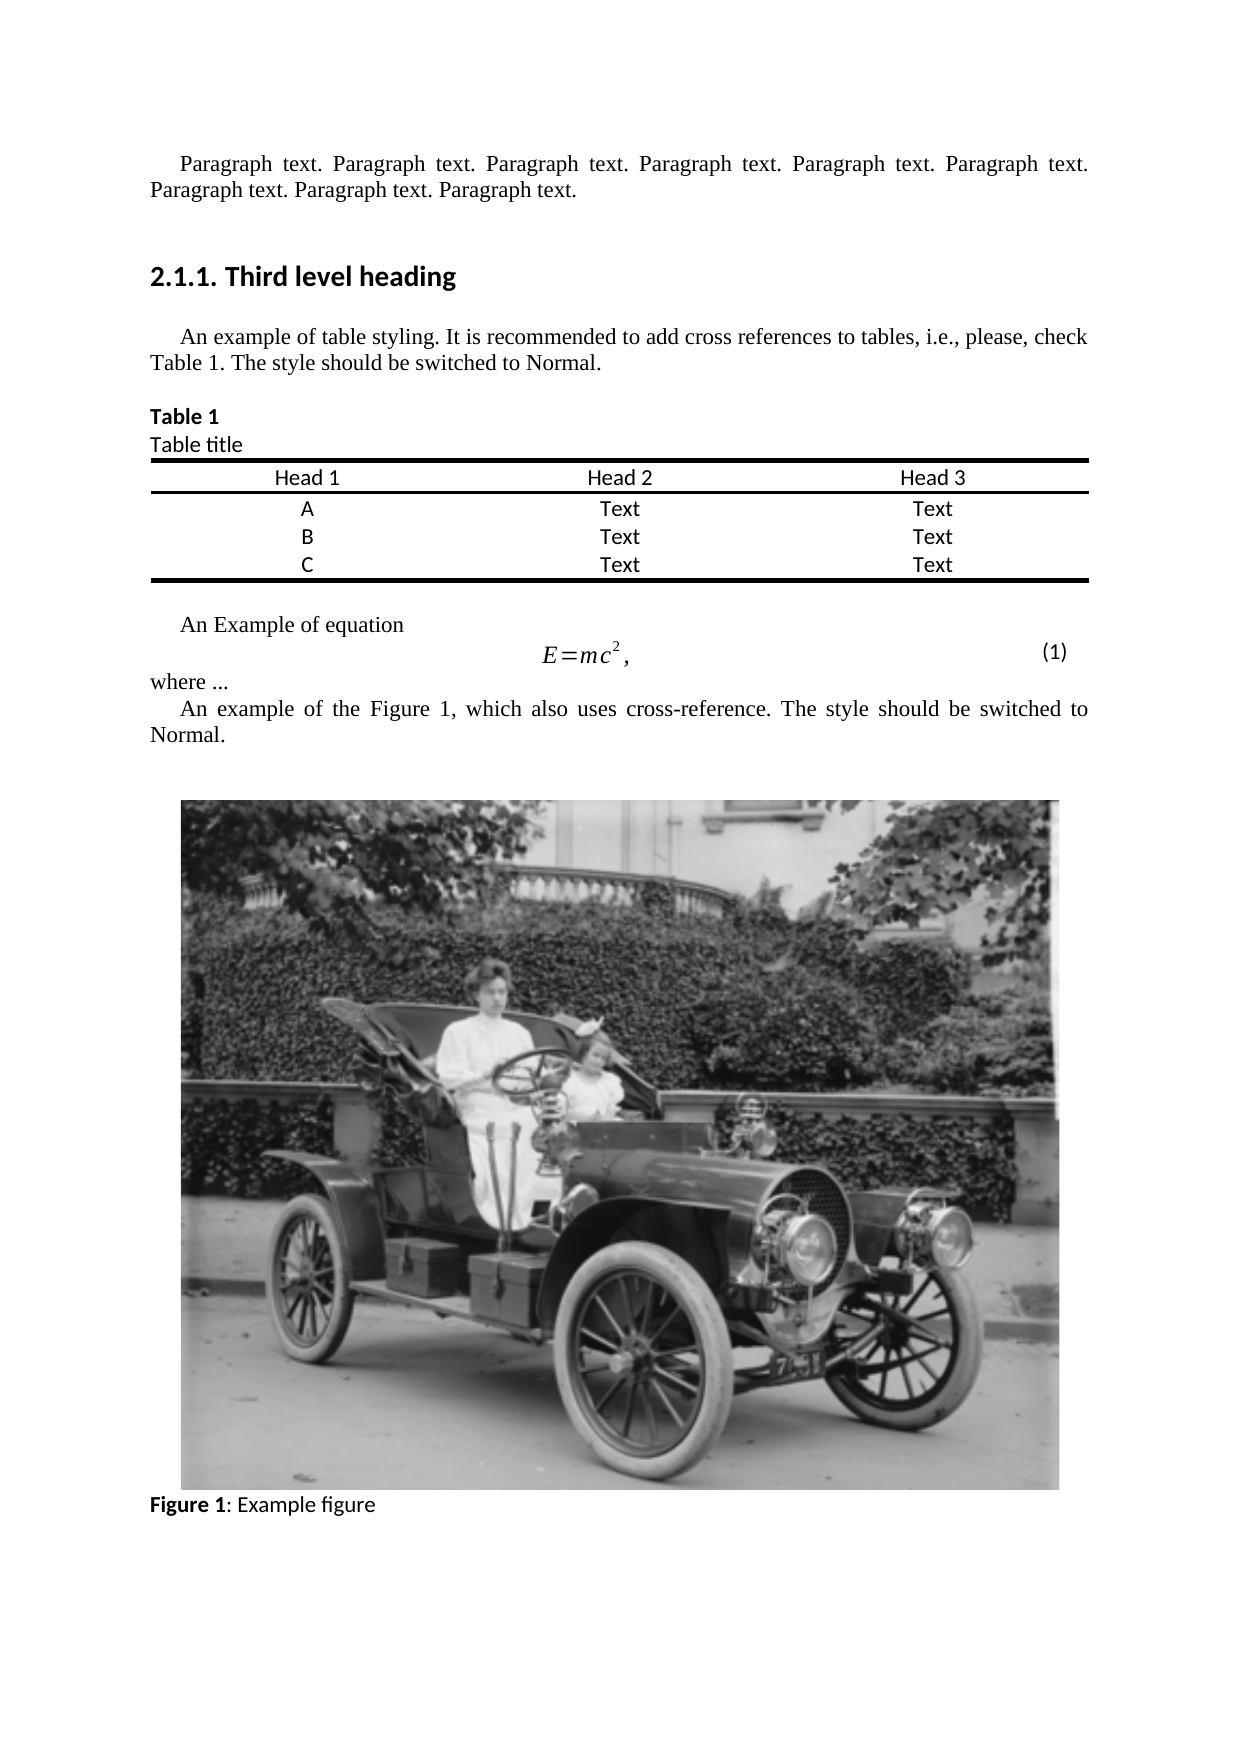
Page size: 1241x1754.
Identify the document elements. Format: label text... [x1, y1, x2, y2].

table_header (1) [1021, 637, 1088, 668]
text An example of the Figure 1, which also uses cross-reference. The style should be switched to Normal. [150, 694, 1090, 747]
table_cell Text [776, 522, 1089, 550]
text Paragraph text. Paragraph text. Paragraph text. Paragraph text. Paragraph text. Paragraph text. Paragraph text. Paragraph text. Paragraph text. [150, 150, 1090, 203]
subtitle Third level heading [150, 258, 1090, 294]
table_cell Text [464, 550, 776, 578]
text An Example of equation [150, 611, 1090, 637]
table_cell Text [464, 522, 776, 550]
text Table title [150, 430, 1090, 458]
table_cell C [151, 550, 464, 578]
table_header [150, 637, 1021, 668]
text Figure 1: Example figure [150, 1490, 1090, 1518]
table_cell Text [464, 494, 776, 522]
text Table 1 [150, 402, 1090, 430]
table_cell Text [776, 550, 1089, 578]
picture [180, 800, 1060, 1490]
table_cell A [151, 494, 464, 522]
table_cell Text [776, 494, 1089, 522]
text An example of table styling. It is recommended to add cross references to tables, i.e., please, check Table 1. The style should be switched to Normal. [150, 323, 1090, 376]
table_cell B [151, 522, 464, 550]
table_header Head 3 [776, 463, 1089, 491]
table_header Head 2 [464, 463, 776, 491]
table_header Head 1 [151, 463, 464, 491]
text where ... [150, 668, 1090, 694]
